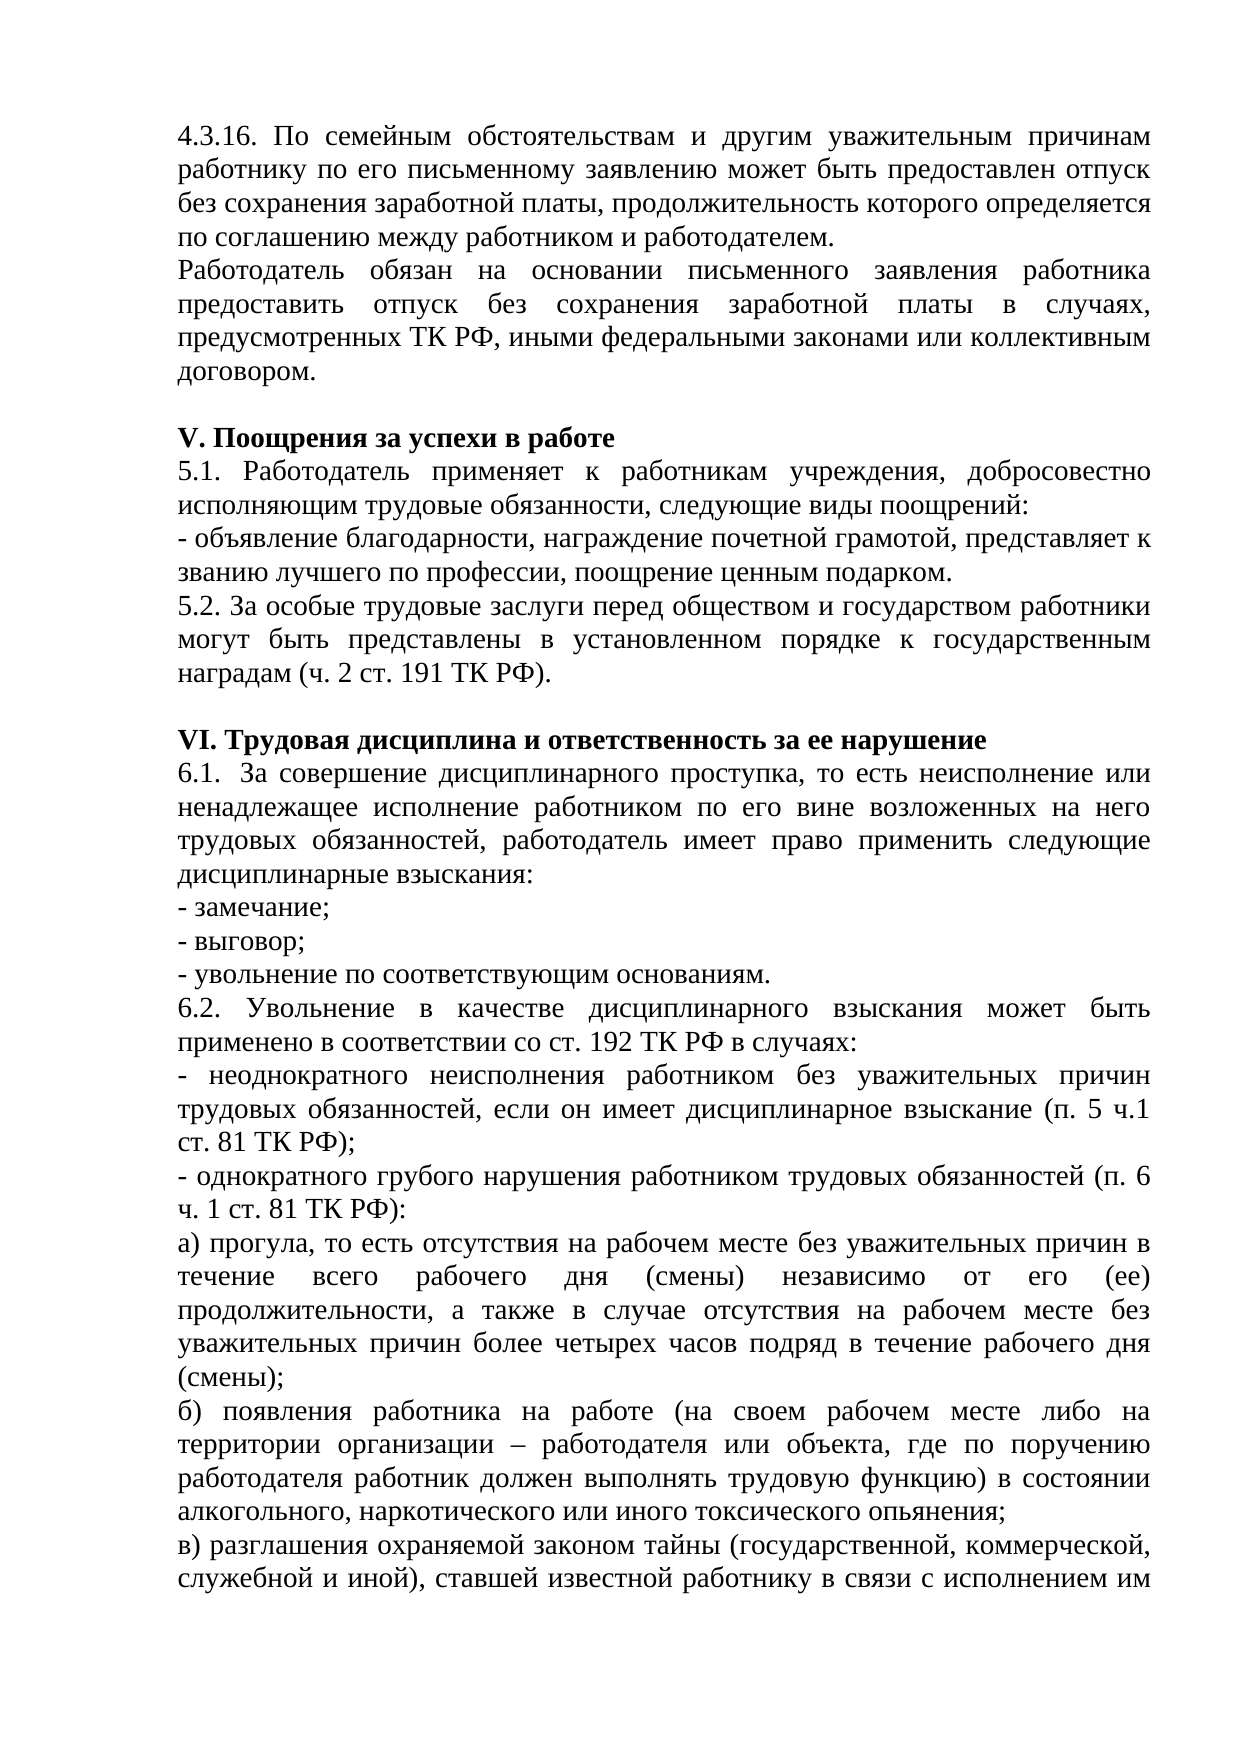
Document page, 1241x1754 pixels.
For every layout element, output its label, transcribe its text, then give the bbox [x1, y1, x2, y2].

text VI. Трудовая дисциплина и ответственность за ее нарушение [177, 722, 1152, 755]
text 5.2. За особые трудовые заслуги перед обществом и государством работники могут быть представлены в установленном порядке к государственным наградам (ч. 2 ст. 191 ТК РФ). [177, 588, 1152, 688]
text 6.1. За совершение дисциплинарного проступка, то есть неисполнение или ненадлежащее исполнение работником по его вине возложенных на него трудовых обязанностей, работодатель имеет право применить следующие дисциплинарные взыскания: [177, 755, 1152, 889]
text 6.2. Увольнение в качестве дисциплинарного взыскания может быть применено в соответствии со ст. 192 ТК РФ в случаях: [177, 990, 1152, 1057]
text б) появления работника на работе (на своем рабочем месте либо на территории организации – работодателя или объекта, где по поручению работодателя работник должен выполнять трудовую функцию) в состоянии алкогольного, наркотического или иного токсического опьянения; [177, 1393, 1152, 1527]
text - неоднократного неисполнения работником без уважительных причин трудовых обязанностей, если он имеет дисциплинарное взыскание (п. 5 ч.1 ст. 81 ТК РФ); [177, 1057, 1152, 1158]
text в) разглашения охраняемой законом тайны (государственной, коммерческой, служебной и иной), ставшей известной работнику в связи с исполнением им [177, 1527, 1152, 1594]
text Работодатель обязан на основании письменного заявления работника предоставить отпуск без сохранения заработной платы в случаях, предусмотренных ТК РФ, иными федеральными законами или коллективным договором. [177, 252, 1152, 386]
text - объявление благодарности, награждение почетной грамотой, представляет к званию лучшего по профессии, поощрение ценным подарком. [177, 521, 1152, 588]
text - замечание; [177, 889, 1152, 923]
text V. Поощрения за успехи в работе [177, 420, 1152, 453]
text - выговор; [177, 923, 1152, 957]
text а) прогула, то есть отсутствия на рабочем месте без уважительных причин в течение всего рабочего дня (смены) независимо от его (ее) продолжительности, а также в случае отсутствия на рабочем месте без уважительных причин более четырех часов подряд в течение рабочего дня (смены); [177, 1225, 1152, 1393]
text 4.3.16. По семейным обстоятельствам и другим уважительным причинам работнику по его письменному заявлению может быть предоставлен отпуск без сохранения заработной платы, продолжительность которого определяется по соглашению между работником и работодателем. [177, 118, 1152, 252]
text - однократного грубого нарушения работником трудовых обязанностей (п. 6 ч. 1 ст. 81 ТК РФ): [177, 1158, 1152, 1225]
text - увольнение по соответствующим основаниям. [177, 957, 1152, 990]
text 5.1. Работодатель применяет к работникам учреждения, добросовестно исполняющим трудовые обязанности, следующие виды поощрений: [177, 453, 1152, 521]
